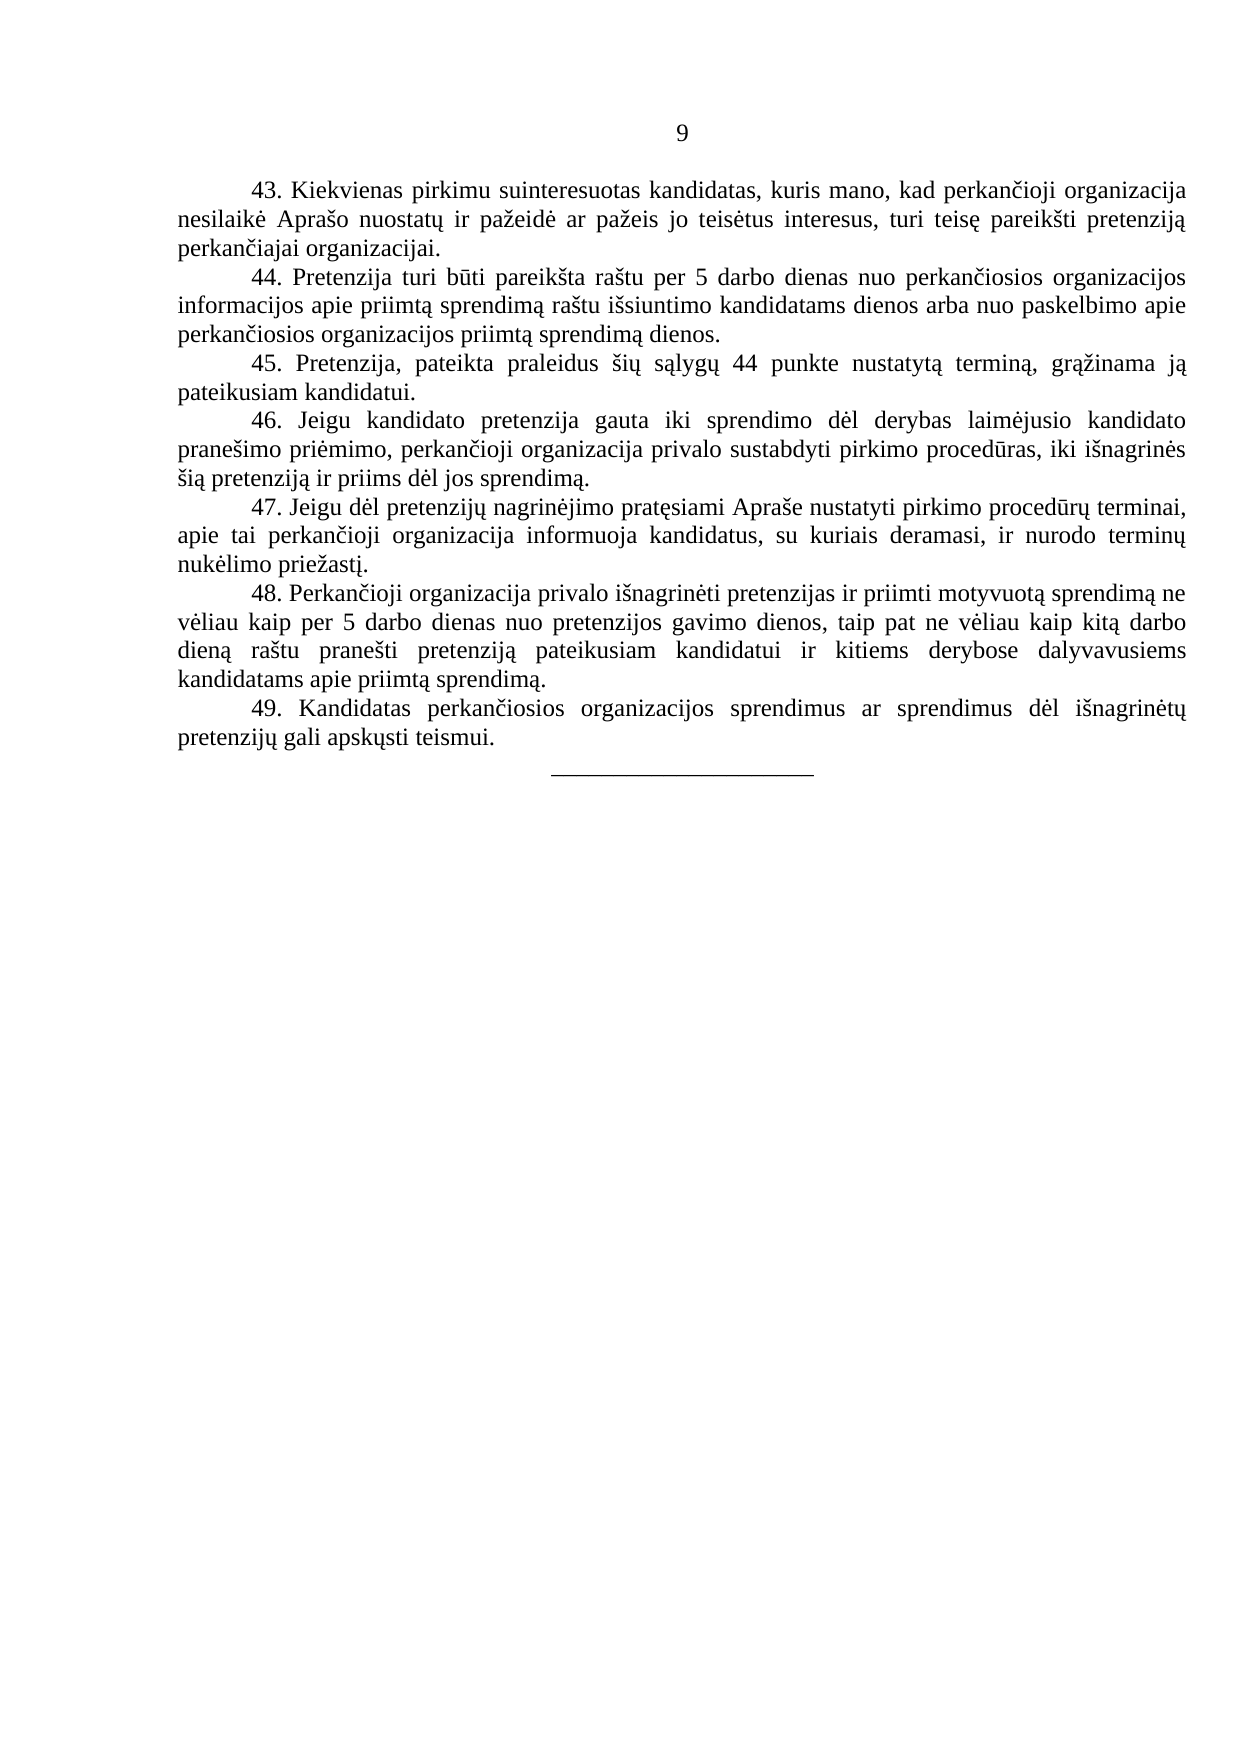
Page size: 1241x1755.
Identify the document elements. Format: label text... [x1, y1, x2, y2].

text 46. Jeigu kandidato pretenzija gauta iki sprendimo dėl derybas laimėjusio kandidato pranešimo priėmimo, perkančioji organizacija privalo sustabdyti pirkimo procedūras, iki išnagrinės šią pretenziją ir priims dėl jos sprendimą. [177, 406, 1187, 492]
text 48. Perkančioji organizacija privalo išnagrinėti pretenzijas ir priimti motyvuotą sprendimą ne vėliau kaip per 5 darbo dienas nuo pretenzijos gavimo dienos, taip pat ne vėliau kaip kitą darbo dieną raštu pranešti pretenziją pateikusiam kandidatui ir kitiems derybose dalyvavusiems kandidatams apie priimtą sprendimą. [177, 578, 1187, 693]
text 44. Pretenzija turi būti pareikšta raštu per 5 darbo dienas nuo perkančiosios organizacijos informacijos apie priimtą sprendimą raštu išsiuntimo kandidatams dienos arba nuo paskelbimo apie perkančiosios organizacijos priimtą sprendimą dienos. [177, 262, 1187, 348]
text 43. Kiekvienas pirkimu suinteresuotas kandidatas, kuris mano, kad perkančioji organizacija nesilaikė Aprašo nuostatų ir pažeidė ar pažeis jo teisėtus interesus, turi teisę pareikšti pretenziją perkančiajai organizacijai. [177, 176, 1187, 262]
text 47. Jeigu dėl pretenzijų nagrinėjimo pratęsiami Apraše nustatyti pirkimo procedūrų terminai, apie tai perkančioji organizacija informuoja kandidatus, su kuriais deramasi, ir nurodo terminų nukėlimo priežastį. [177, 492, 1187, 578]
text 45. Pretenzija, pateikta praleidus šių sąlygų 44 punkte nustatytą terminą, grąžinama ją pateikusiam kandidatui. [177, 348, 1187, 406]
text 49. Kandidatas perkančiosios organizacijos sprendimus ar sprendimus dėl išnagrinėtų pretenzijų gali apskųsti teismui. [177, 693, 1187, 751]
text _____________________ [177, 751, 1187, 779]
